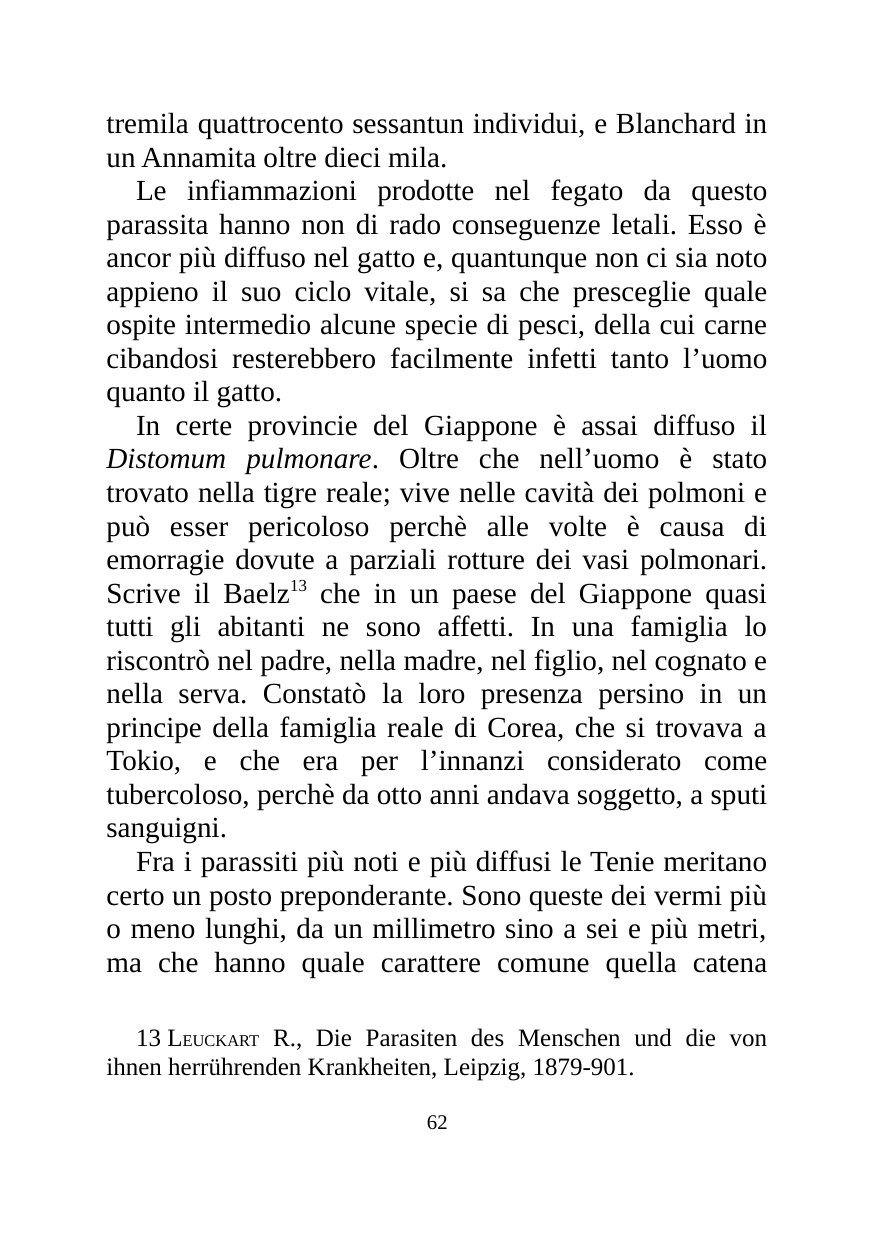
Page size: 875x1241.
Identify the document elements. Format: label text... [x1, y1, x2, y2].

text Le infiammazioni prodotte nel fegato da questo parassita hanno non di rado conseguenze letali. Esso è ancor più diffuso nel gatto e, quantunque non ci sia noto appieno il suo ciclo vitale, si sa che presceglie quale ospite intermedio alcune specie di pesci, della cui carne cibandosi resterebbero facilmente infetti tanto l’uomo quanto il gatto. [106, 173, 768, 408]
text In certe provincie del Giappone è assai diffuso il Distomum pulmonare. Oltre che nell’uomo è stato trovato nella tigre reale; vive nelle cavità dei polmoni e può esser pericoloso perchè alle volte è causa di emorragie dovute a parziali rotture dei vasi polmonari. Scrive il Baelz che in un paese del Giappone quasi tutti gli abitanti ne sono affetti. In una famiglia lo riscontrò nel padre, nella madre, nel figlio, nel cognato e nella serva. Constatò la loro presenza persino in un principe della famiglia reale di Corea, che si trovava a Tokio, e che era per l’innanzi considerato come tubercoloso, perchè da otto anni andava soggetto, a sputi sanguigni. [106, 408, 768, 844]
text tremila quattrocento sessantun individui, e Blanchard in un Annamita oltre dieci mila. [106, 106, 768, 173]
text Leuckart R., Die Parasiten des Menschen und die von ihnen herrührenden Krankheiten, Leipzig, 1879-901. [106, 1023, 768, 1080]
text Fra i parassiti più noti e più diffusi le Tenie meritano certo un posto preponderante. Sono queste dei vermi più o meno lunghi, da un millimetro sino a sei e più metri, ma che hanno quale carattere comune quella catena [106, 844, 768, 978]
